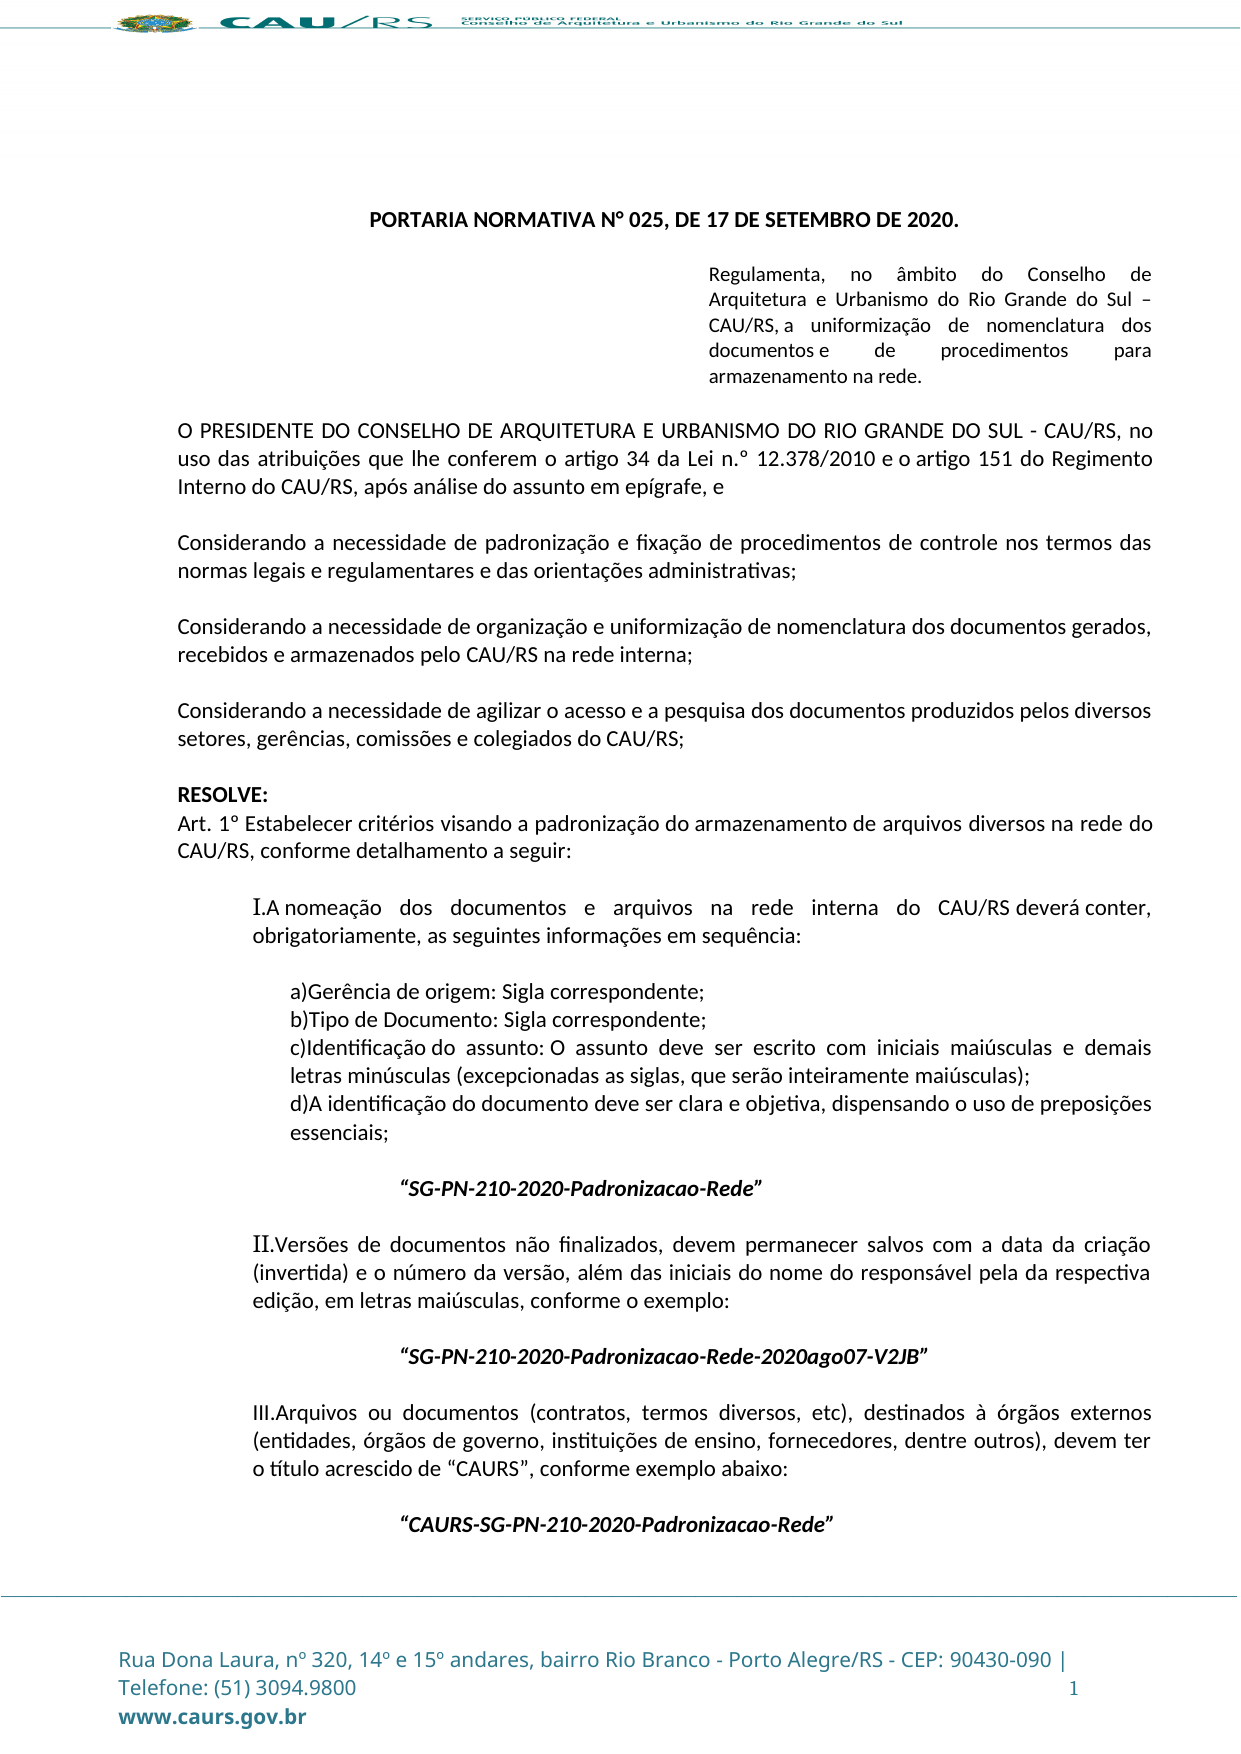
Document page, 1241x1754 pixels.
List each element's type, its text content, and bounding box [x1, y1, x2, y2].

list Tipo de Documento: Sigla correspondente; [290, 1006, 1152, 1033]
list Gerência de origem: Sigla correspondente; [290, 977, 1152, 1006]
text Considerando a necessidade de padronização e fixação de procedimentos de controle nos termos das normas legais e regulamentares e das orientações administrativas; [177, 528, 1152, 584]
text “SG-PN-210-2020-Padronizacao-Rede” [363, 1174, 1152, 1202]
text O PRESIDENTE DO CONSELHO DE ARQUITETURA E URBANISMO DO RIO GRANDE DO SUL - CAU/RS, no uso das atribuições que lhe conferem o artigo 34 da Lei n.º 12.378/2010 e o artigo 151 do Regimento Interno do CAU/RS, após análise do assunto em epígrafe, e [177, 416, 1153, 500]
text Considerando a necessidade de agilizar o acesso e a pesquisa dos documentos produzidos pelos diversos setores, gerências, comissões e colegiados do CAU/RS; [177, 697, 1152, 753]
list Versões de documentos não finalizados, devem permanecer salvos com a data da criação (invertida) e o número da versão, além das iniciais do nome do responsável pela da respectiva edição, em letras maiúsculas, conforme o exemplo: [252, 1230, 1152, 1314]
list Arquivos ou documentos (contratos, termos diversos, etc), destinados à órgãos externos (entidades, órgãos de governo, instituições de ensino, fornecedores, dentre outros), devem ter o título acrescido de “CAURS”, conforme exemplo abaixo: [252, 1398, 1152, 1483]
text Considerando a necessidade de organização e uniformização de nomenclatura dos documentos gerados, recebidos e armazenados pelo CAU/RS na rede interna; [177, 612, 1152, 668]
list A nomeação dos documentos e arquivos na rede interna do CAU/RS deverá conter, obrigatoriamente, as seguintes informações em sequência: [252, 893, 1152, 949]
text Art. 1º Estabelecer critérios visando a padronização do armazenamento de arquivos diversos na rede do CAU/RS, conforme detalhamento a seguir: [177, 809, 1153, 865]
text RESOLVE: [177, 781, 1152, 809]
text “SG-PN-210-2020-Padronizacao-Rede-2020ago07-V2JB” [363, 1342, 1152, 1371]
list A identificação do documento deve ser clara e objetiva, dispensando o uso de preposições essenciais; [290, 1089, 1152, 1146]
text Regulamenta, no âmbito do Conselho de Arquitetura e Urbanismo do Rio Grande do Sul – CAU/RS, a uniformização de nomenclatura dos documentos e de procedimentos para armazenamento na rede. [708, 261, 1152, 388]
list Identificação do assunto: O assunto deve ser escrito com iniciais maiúsculas e demais letras minúsculas (excepcionadas as siglas, que serão inteiramente maiúsculas); [290, 1033, 1152, 1089]
text “CAURS-SG-PN-210-2020-Padronizacao-Rede” [363, 1511, 1152, 1539]
text PORTARIA NORMATIVA N° 025, DE 17 DE SETEMBRO DE 2020. [177, 205, 1152, 233]
